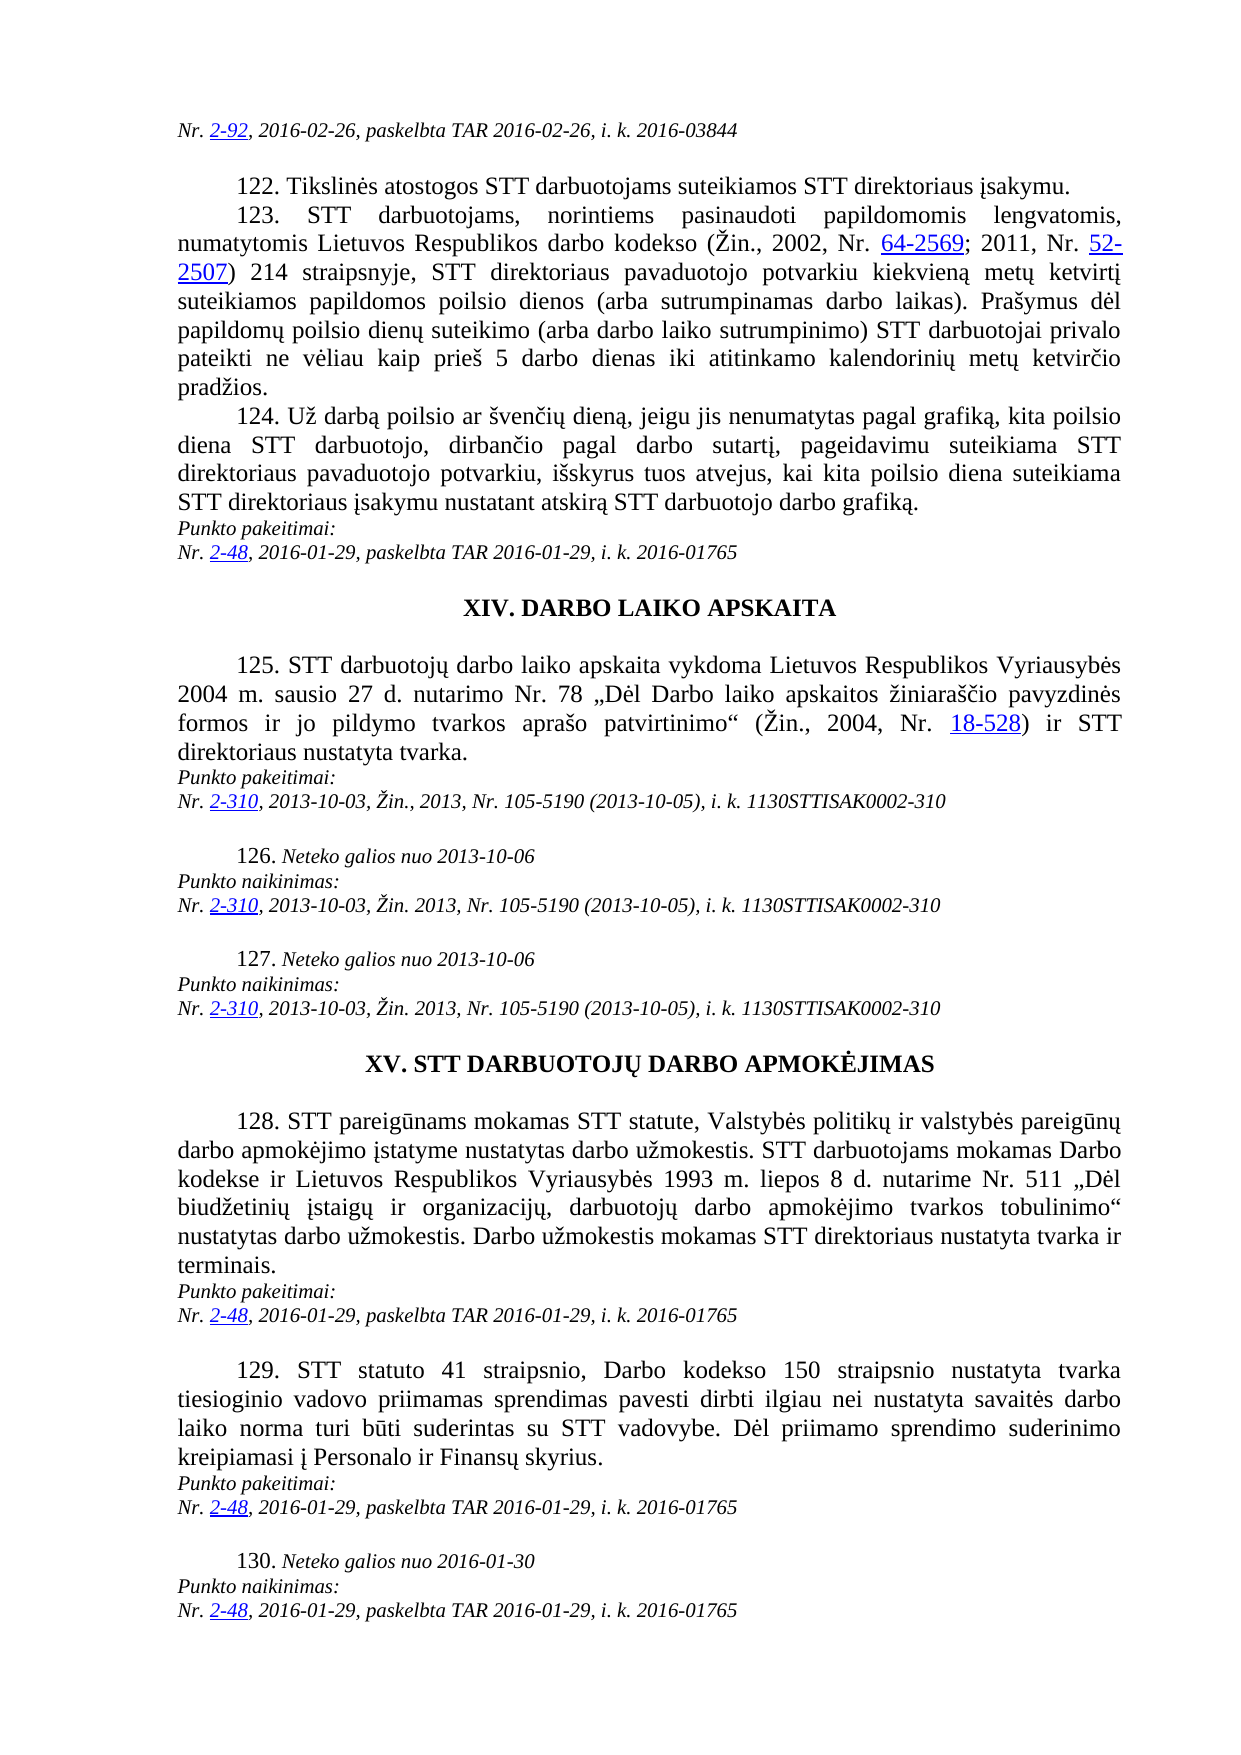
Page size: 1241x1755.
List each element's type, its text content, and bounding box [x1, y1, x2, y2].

text 127. Neteko galios nuo 2013-10-06 [177, 945, 1122, 972]
text 124. Už darbą poilsio ar švenčių dieną, jeigu jis nenumatytas pagal grafiką, kita poilsio diena STT darbuotojo, dirbančio pagal darbo sutartį, pageidavimu suteikiama STT direktoriaus pavaduotojo potvarkiu, išskyrus tuos atvejus, kai kita poilsio diena suteikiama STT direktoriaus įsakymu nustatant atskirą STT darbuotojo darbo grafiką. [177, 401, 1122, 516]
text 128. STT pareigūnams mokamas STT statute, Valstybės politikų ir valstybės pareigūnų darbo apmokėjimo įstatyme nustatytas darbo užmokestis. STT darbuotojams mokamas Darbo kodekse ir Lietuvos Respublikos Vyriausybės 1993 m. liepos 8 d. nutarime Nr. 511 „Dėl biudžetinių įstaigų ir organizacijų, darbuotojų darbo apmokėjimo tvarkos tobulinimo“ nustatytas darbo užmokestis. Darbo užmokestis mokamas STT direktoriaus nustatyta tvarka ir terminais. [177, 1106, 1122, 1279]
text Punkto pakeitimai: [177, 1279, 1122, 1303]
text Nr. 2-310, 2013-10-03, Žin. 2013, Nr. 105-5190 (2013-10-05), i. k. 1130STTISAK0002-310 [177, 893, 1122, 917]
text Nr. 2-48, 2016-01-29, paskelbta TAR 2016-01-29, i. k. 2016-01765 [177, 1494, 1122, 1519]
text Nr. 2-310, 2013-10-03, Žin., 2013, Nr. 105-5190 (2013-10-05), i. k. 1130STTISAK0002-310 [177, 789, 1122, 813]
text Nr. 2-48, 2016-01-29, paskelbta TAR 2016-01-29, i. k. 2016-01765 [177, 1303, 1122, 1327]
text Punkto pakeitimai: [177, 516, 1122, 540]
text Nr. 2-92, 2016-02-26, paskelbta TAR 2016-02-26, i. k. 2016-03844 [177, 118, 1122, 142]
text Punkto naikinimas: [177, 972, 1122, 996]
text Punkto naikinimas: [177, 1574, 1122, 1598]
text 125. STT darbuotojų darbo laiko apskaita vykdoma Lietuvos Respublikos Vyriausybės 2004 m. sausio 27 d. nutarimo Nr. 78 „Dėl Darbo laiko apskaitos žiniaraščio pavyzdinės formos ir jo pildymo tvarkos aprašo patvirtinimo“ (Žin., 2004, Nr. 18-528) ir STT direktoriaus nustatyta tvarka. [177, 650, 1122, 765]
text 130. Neteko galios nuo 2016-01-30 [177, 1547, 1122, 1574]
text Punkto pakeitimai: [177, 1471, 1122, 1494]
text Nr. 2-48, 2016-01-29, paskelbta TAR 2016-01-29, i. k. 2016-01765 [177, 540, 1122, 564]
text 126. Neteko galios nuo 2013-10-06 [177, 842, 1122, 868]
text 123. STT darbuotojams, norintiems pasinaudoti papildomomis lengvatomis, numatytomis Lietuvos Respublikos darbo kodekso (Žin., 2002, Nr. 64-2569; 2011, Nr. 52-2507) 214 straipsnyje, STT direktoriaus pavaduotojo potvarkiu kiekvieną metų ketvirtį suteikiamos papildomos poilsio dienos (arba sutrumpinamas darbo laikas). Prašymus dėl papildomų poilsio dienų suteikimo (arba darbo laiko sutrumpinimo) STT darbuotojai privalo pateikti ne vėliau kaip prieš 5 darbo dienas iki atitinkamo kalendorinių metų ketvirčio pradžios. [177, 200, 1122, 401]
text XV. STT DARBUOTOJŲ DARBO APMOKĖJIMAS [177, 1049, 1122, 1077]
text 129. STT statuto 41 straipsnio, Darbo kodekso 150 straipsnio nustatyta tvarka tiesioginio vadovo priimamas sprendimas pavesti dirbti ilgiau nei nustatyta savaitės darbo laiko norma turi būti suderintas su STT vadovybe. Dėl priimamo sprendimo suderinimo kreipiamasi į Personalo ir Finansų skyrius. [177, 1356, 1122, 1471]
text Nr. 2-310, 2013-10-03, Žin. 2013, Nr. 105-5190 (2013-10-05), i. k. 1130STTISAK0002-310 [177, 996, 1122, 1020]
text 122. Tikslinės atostogos STT darbuotojams suteikiamos STT direktoriaus įsakymu. [177, 171, 1122, 200]
text Punkto pakeitimai: [177, 765, 1122, 789]
text XIV. DARBO LAIKO APSKAITA [177, 593, 1122, 622]
text Nr. 2-48, 2016-01-29, paskelbta TAR 2016-01-29, i. k. 2016-01765 [177, 1598, 1122, 1622]
text Punkto naikinimas: [177, 868, 1122, 893]
